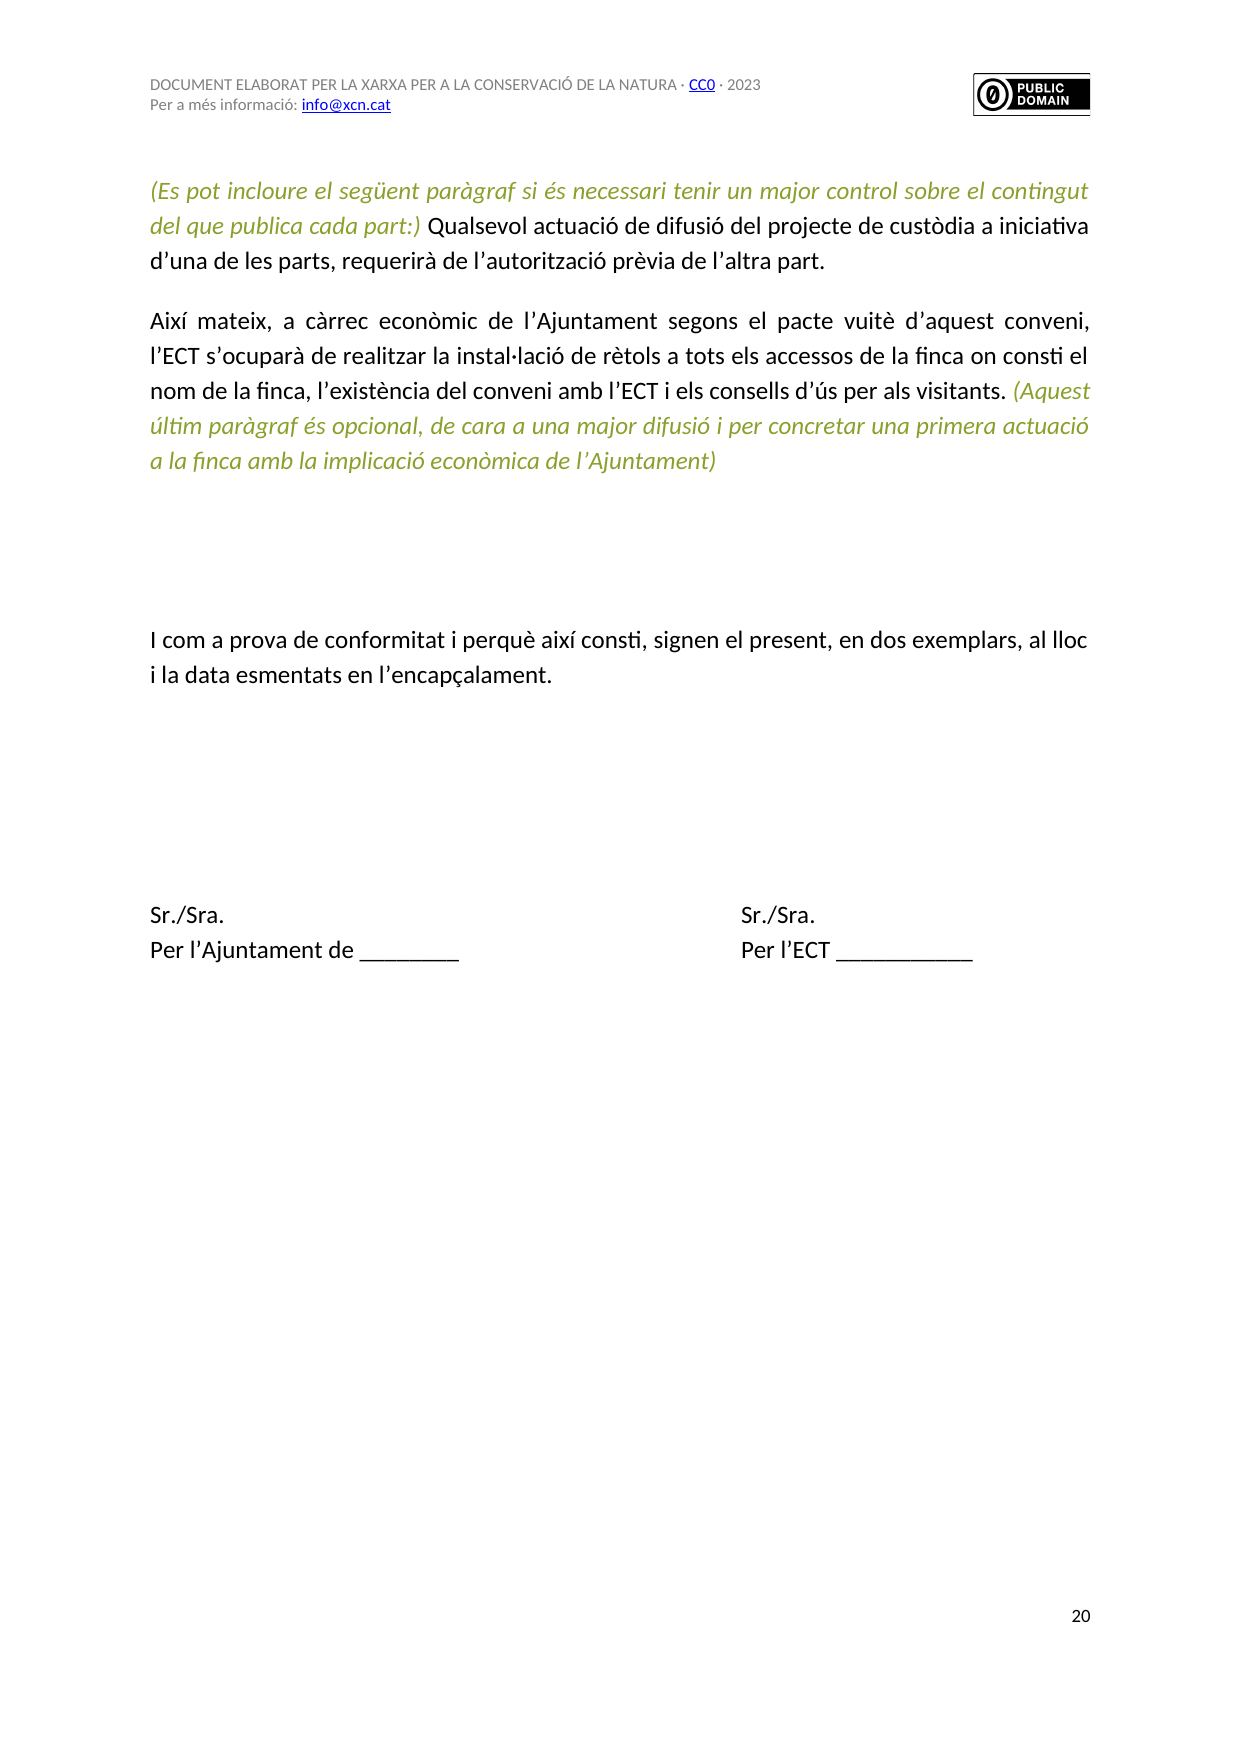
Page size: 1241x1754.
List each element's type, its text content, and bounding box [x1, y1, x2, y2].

picture [973, 73, 1091, 116]
text (Es pot incloure el següent paràgraf si és necessari tenir un major control sobre el contingut del que publica cada part:) Qualsevol actuació de difusió del projecte de custòdia a iniciativa d’una de les parts, requerirà de l’autorització prèvia de l’altra part. [150, 175, 1090, 276]
text I com a prova de conformitat i perquè així consti, signen el present, en dos exemplars, al lloc i la data esmentats en l’encapçalament. [150, 624, 1090, 690]
text Sr./Sra. Sr./Sra. Per l’Ajuntament de ________ Per l’ECT ___________ [150, 899, 1090, 964]
text Així mateix, a càrrec econòmic de l’Ajuntament segons el pacte vuitè d’aquest conveni, l’ECT s’ocuparà de realitzar la instal·lació de rètols a tots els accessos de la finca on consti el nom de la finca, l’existència del conveni amb l’ECT i els consells d’ús per als visitants. (Aquest últim paràgraf és opcional, de cara a una major difusió i per concretar una primera actuació a la finca amb la implicació econòmica de l’Ajuntament) [150, 305, 1090, 476]
